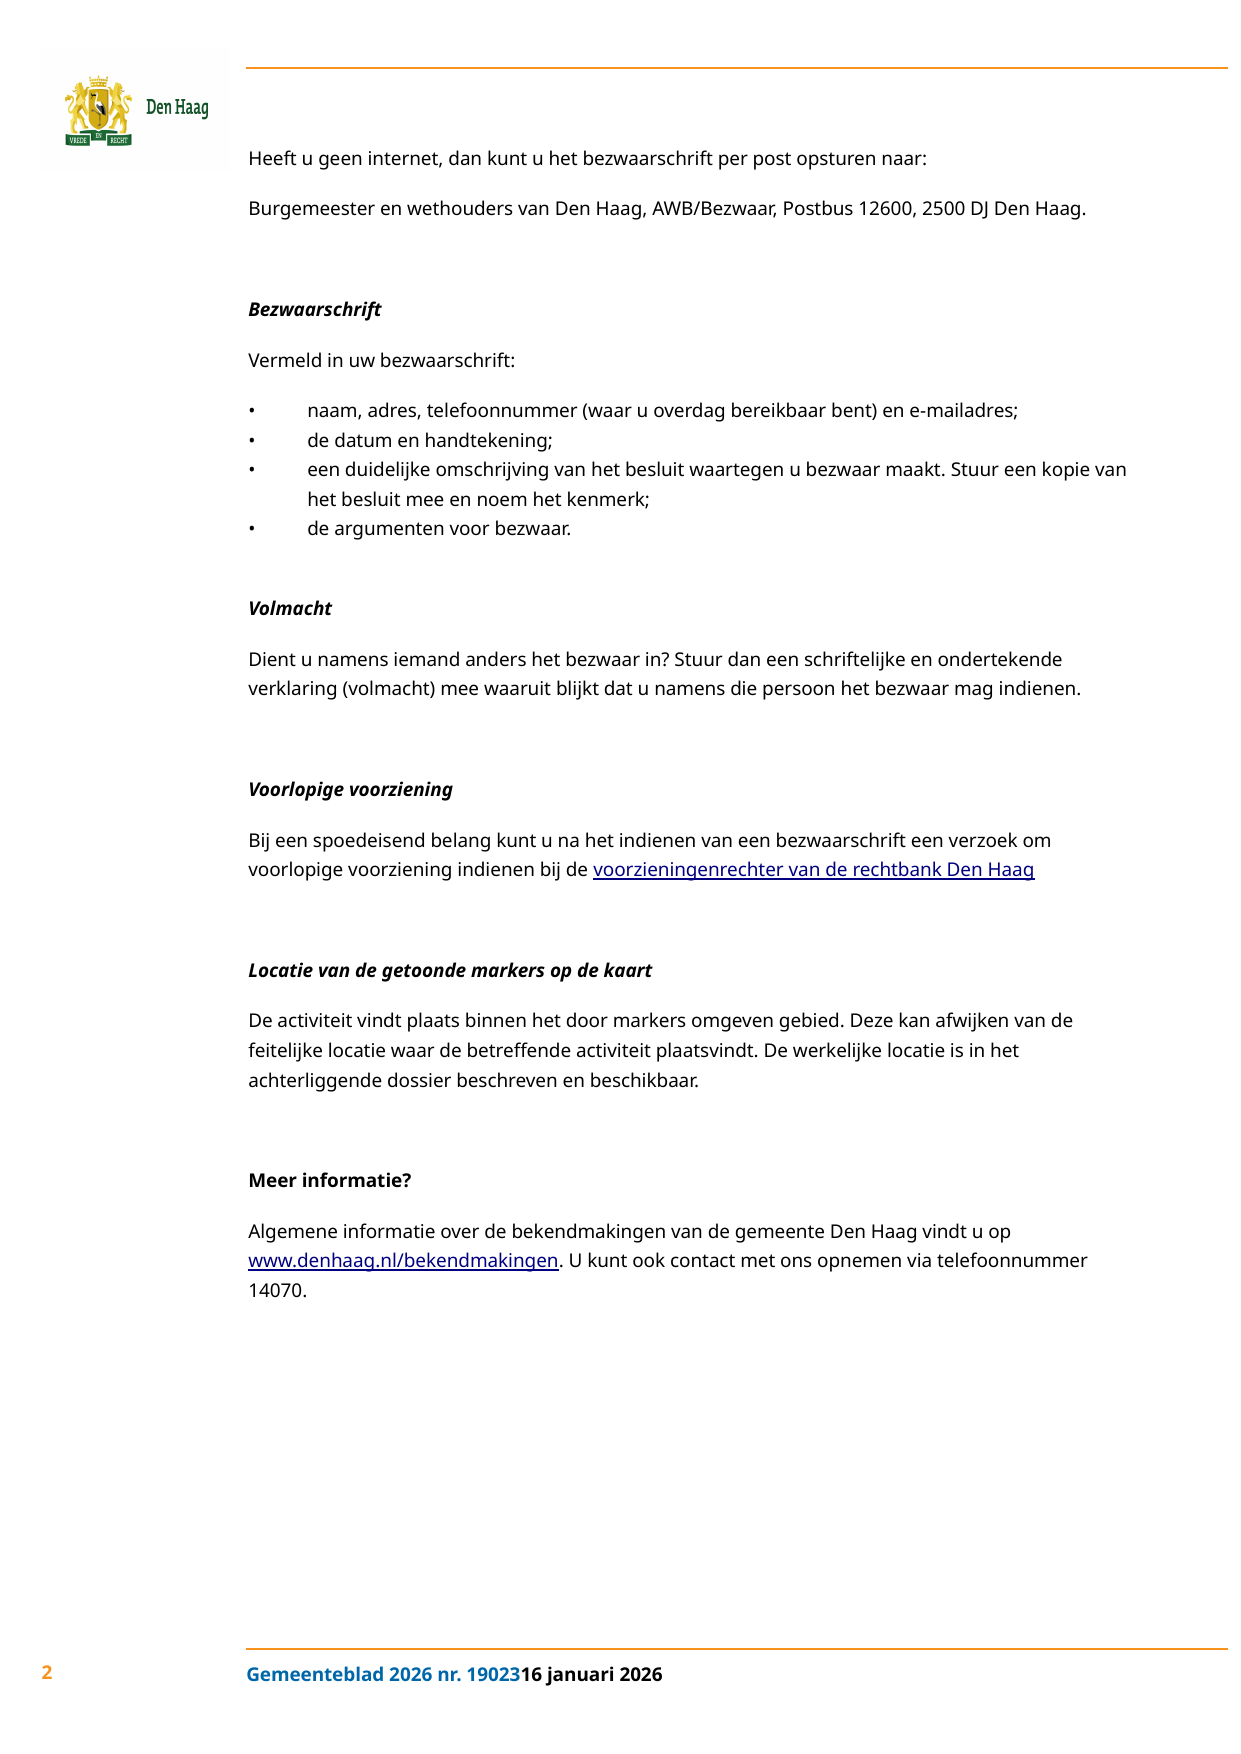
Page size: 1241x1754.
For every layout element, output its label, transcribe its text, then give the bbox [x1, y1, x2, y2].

text Dient u namens iemand anders het bezwaar in? Stuur dan een schriftelijke en ondertekende verklaring (volmacht) mee waaruit blijkt dat u namens die persoon het bezwaar mag indienen. [248, 646, 1152, 701]
text Burgemeester en wethouders van Den Haag, AWB/Bezwaar, Postbus 12600, 2500 DJ Den Haag. [248, 196, 1152, 221]
text Bezwaarschrift [248, 296, 1152, 322]
text Heeft u geen internet, dan kunt u het bezwaarschrift per post opsturen naar: [248, 145, 1152, 171]
picture [41, 47, 231, 172]
text Voorlopige voorziening [248, 776, 1152, 802]
text Locatie van de getoonde markers op de kaart [248, 957, 1152, 983]
text Volmacht [248, 596, 1152, 621]
text Bij een spoedeisend belang kunt u na het indienen van een bezwaarschrift een verzoek om voorlopige voorziening indienen bij de voorzieningenrechter van de rechtbank Den Haag [248, 827, 1152, 882]
text Algemene informatie over de bekendmakingen van de gemeente Den Haag vindt u op www.denhaag.nl/bekendmakingen. U kunt ook contact met ons opnemen via telefoonnummer 14070. [248, 1218, 1152, 1303]
list de argumenten voor bezwaar. [248, 516, 1152, 541]
text Meer informatie? [248, 1168, 1152, 1193]
list een duidelijke omschrijving van het besluit waartegen u bezwaar maakt. Stuur een kopie van het besluit mee en noem het kenmerk; [248, 456, 1152, 512]
text Vermeld in uw bezwaarschrift: [248, 347, 1152, 373]
text De activiteit vindt plaats binnen het door markers omgeven gebied. Deze kan afwijken van de feitelijke locatie waar de betreffende activiteit plaatsvindt. De werkelijke locatie is in het achterliggende dossier beschreven en beschikbaar. [248, 1008, 1152, 1093]
list naam, adres, telefoonnummer (waar u overdag bereikbaar bent) en e-mailadres; [248, 397, 1152, 423]
list de datum en handtekening; [248, 427, 1152, 453]
